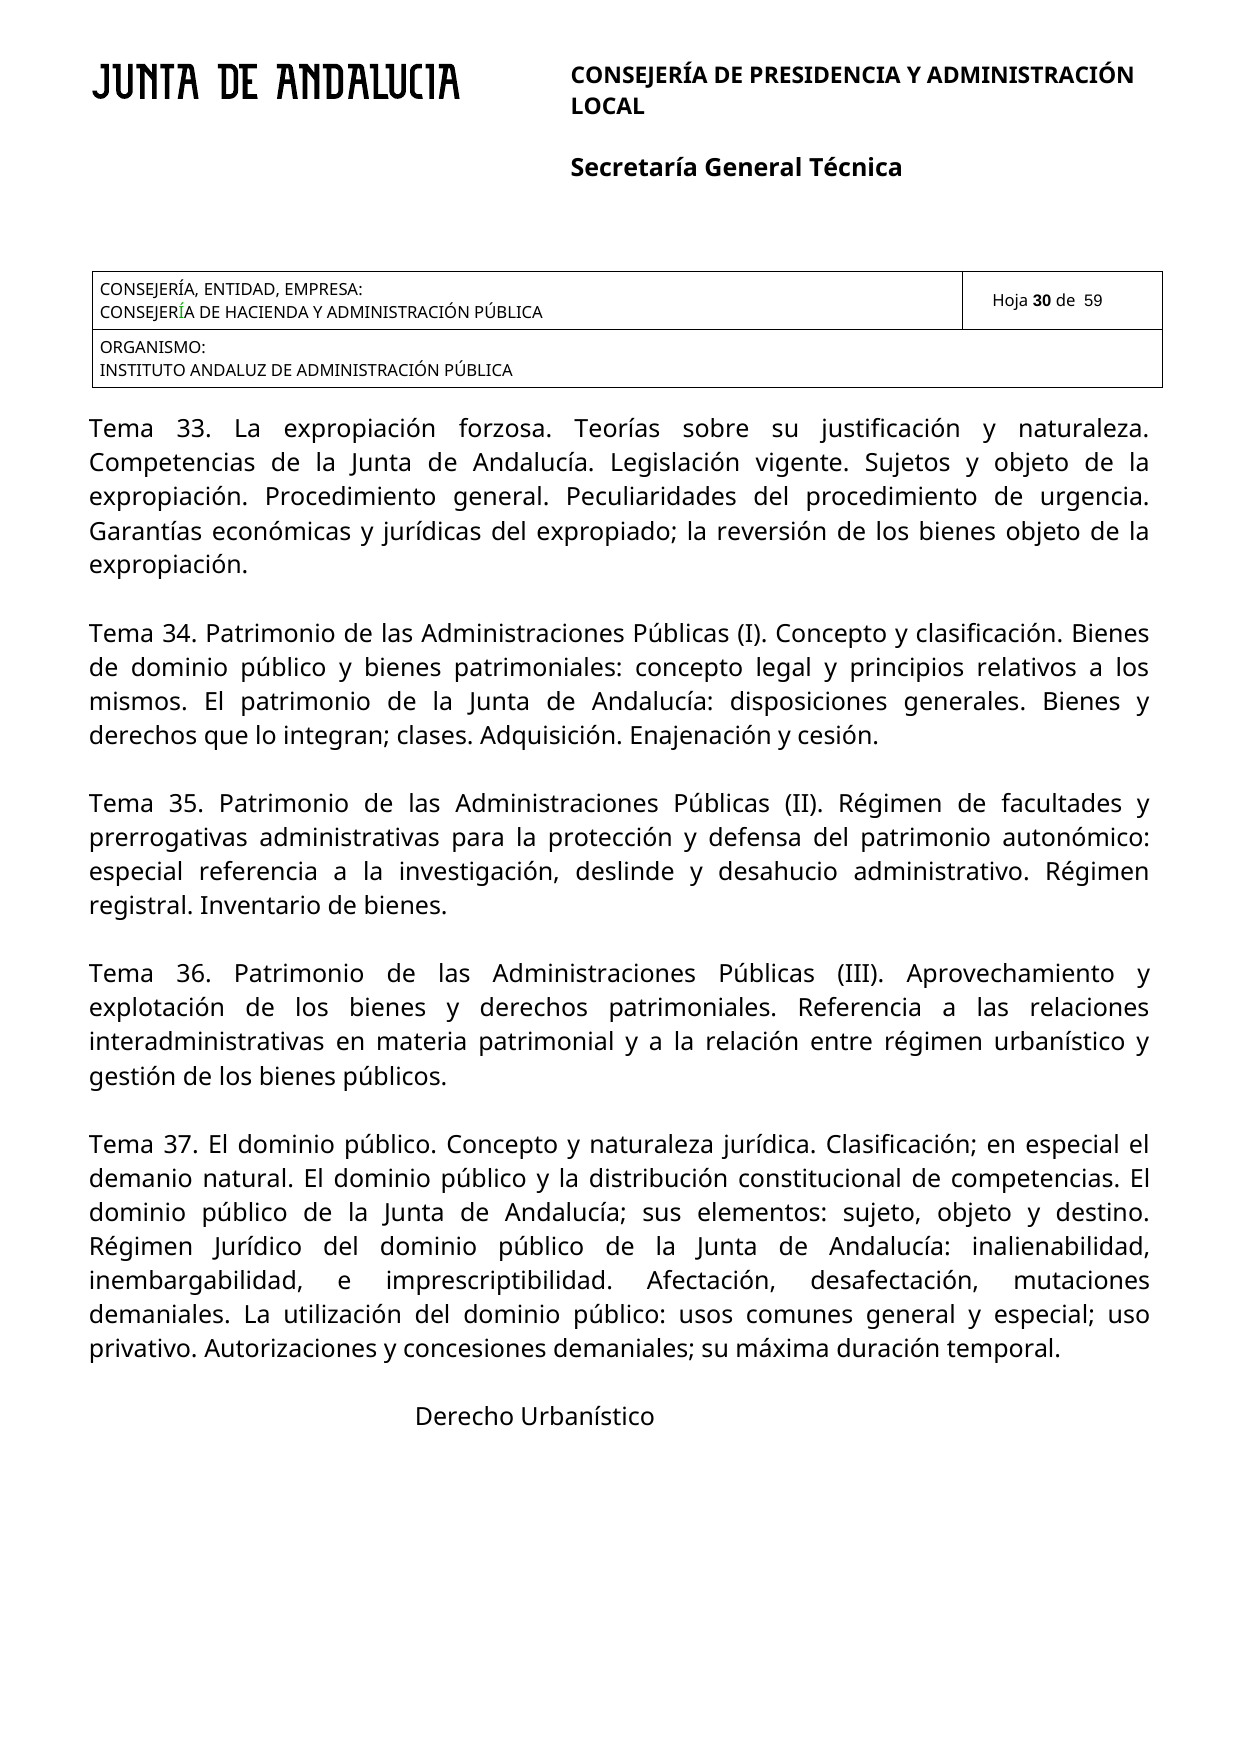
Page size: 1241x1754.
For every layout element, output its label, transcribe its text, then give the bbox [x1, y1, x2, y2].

text Tema 36. Patrimonio de las Administraciones Públicas (III). Aprovechamiento y explotación de los bienes y derechos patrimoniales. Referencia a las relaciones interadministrativas en materia patrimonial y a la relación entre régimen urbanístico y gestión de los bienes públicos. [89, 956, 1151, 1092]
text Tema 37. El dominio público. Concepto y naturaleza jurídica. Clasificación; en especial el demanio natural. El dominio público y la distribución constitucional de competencias. El dominio público de la Junta de Andalucía; sus elementos: sujeto, objeto y destino. Régimen Jurídico del dominio público de la Junta de Andalucía: inalienabilidad, inembargabilidad, e imprescriptibilidad. Afectación, desafectación, mutaciones demaniales. La utilización del dominio público: usos comunes general y especial; uso privativo. Autorizaciones y concesiones demaniales; su máxima duración temporal. [89, 1126, 1151, 1365]
text Tema 34. Patrimonio de las Administraciones Públicas (I). Concepto y clasificación. Bienes de dominio público y bienes patrimoniales: concepto legal y principios relativos a los mismos. El patrimonio de la Junta de Andalucía: disposiciones generales. Bienes y derechos que lo integran; clases. Adquisición. Enajenación y cesión. [89, 615, 1151, 752]
text Tema 33. La expropiación forzosa. Teorías sobre su justificación y naturaleza. Competencias de la Junta de Andalucía. Legislación vigente. Sujetos y objeto de la expropiación. Procedimiento general. Peculiaridades del procedimiento de urgencia. Garantías económicas y jurídicas del expropiado; la reversión de los bienes objeto de la expropiación. [89, 411, 1151, 581]
text Derecho Urbanístico [89, 1399, 1151, 1433]
text Tema 35. Patrimonio de las Administraciones Públicas (II). Régimen de facultades y prerrogativas administrativas para la protección y defensa del patrimonio autonómico: especial referencia a la investigación, deslinde y desahucio administrativo. Régimen registral. Inventario de bienes. [89, 786, 1151, 922]
